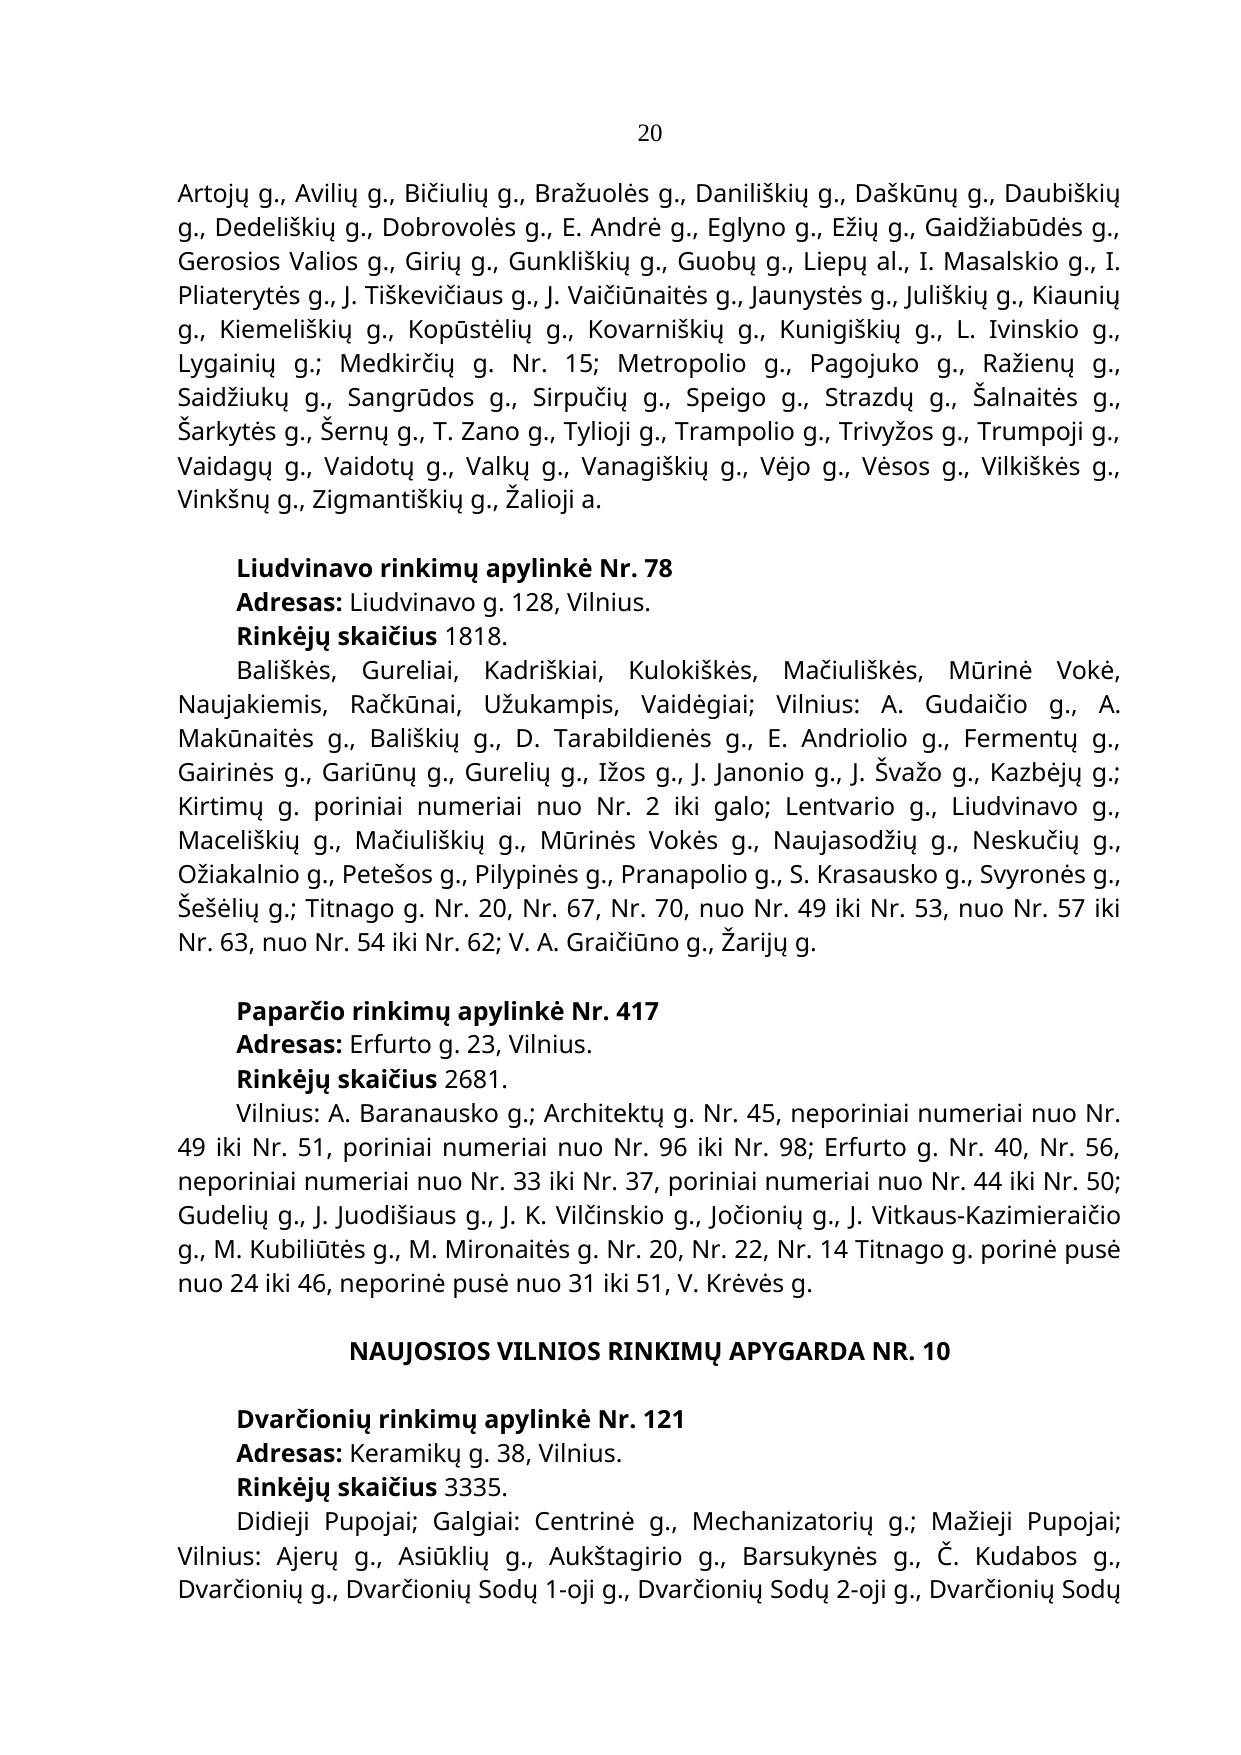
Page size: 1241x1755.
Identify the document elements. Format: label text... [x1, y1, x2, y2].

text Liudvinavo rinkimų apylinkė Nr. 78 [177, 550, 1122, 584]
text Rinkėjų skaičius 3335. [177, 1470, 1122, 1504]
text Paparčio rinkimų apylinkė Nr. 417 [177, 993, 1122, 1027]
text Adresas: Liudvinavo g. 128, Vilnius. [177, 584, 1122, 618]
text NAUJOSIOS VILNIOS RINKIMŲ APYGARDA NR. 10 [177, 1334, 1122, 1368]
text Vilnius: A. Baranausko g.; Architektų g. Nr. 45, neporiniai numeriai nuo Nr. 49 iki Nr. 51, poriniai numeriai nuo Nr. 96 iki Nr. 98; Erfurto g. Nr. 40, Nr. 56, neporiniai numeriai nuo Nr. 33 iki Nr. 37, poriniai numeriai nuo Nr. 44 iki Nr. 50; Gudelių g., J. Juodišiaus g., J. K. Vilčinskio g., Jočionių g., J. Vitkaus-Kazimieraičio g., M. Kubiliūtės g., M. Mironaitės g. Nr. 20, Nr. 22, Nr. 14 Titnago g. porinė pusė nuo 24 iki 46, neporinė pusė nuo 31 iki 51, V. Krėvės g. [177, 1095, 1122, 1300]
text Artojų g., Avilių g., Bičiulių g., Bražuolės g., Daniliškių g., Daškūnų g., Daubiškių g., Dedeliškių g., Dobrovolės g., E. Andrė g., Eglyno g., Ežių g., Gaidžiabūdės g., Gerosios Valios g., Girių g., Gunkliškių g., Guobų g., Liepų al., I. Masalskio g., I. Pliaterytės g., J. Tiškevičiaus g., J. Vaičiūnaitės g., Jaunystės g., Juliškių g., Kiaunių g., Kiemeliškių g., Kopūstėlių g., Kovarniškių g., Kunigiškių g., L. Ivinskio g., Lygainių g.; Medkirčių g. Nr. 15; Metropolio g., Pagojuko g., Ražienų g., Saidžiukų g., Sangrūdos g., Sirpučių g., Speigo g., Strazdų g., Šalnaitės g., Šarkytės g., Šernų g., T. Zano g., Tylioji g., Trampolio g., Trivyžos g., Trumpoji g., Vaidagų g., Vaidotų g., Valkų g., Vanagiškių g., Vėjo g., Vėsos g., Vilkiškės g., Vinkšnų g., Zigmantiškių g., Žalioji a. [177, 176, 1122, 516]
text Adresas: Erfurto g. 23, Vilnius. [177, 1027, 1122, 1061]
text Bališkės, Gureliai, Kadriškiai, Kulokiškės, Mačiuliškės, Mūrinė Vokė, Naujakiemis, Račkūnai, Užukampis, Vaidėgiai; Vilnius: A. Gudaičio g., A. Makūnaitės g., Bališkių g., D. Tarabildienės g., E. Andriolio g., Fermentų g., Gairinės g., Gariūnų g., Gurelių g., Ižos g., J. Janonio g., J. Švažo g., Kazbėjų g.; Kirtimų g. poriniai numeriai nuo Nr. 2 iki galo; Lentvario g., Liudvinavo g., Maceliškių g., Mačiuliškių g., Mūrinės Vokės g., Naujasodžių g., Neskučių g., Ožiakalnio g., Petešos g., Pilypinės g., Pranapolio g., S. Krasausko g., Svyronės g., Šešėlių g.; Titnago g. Nr. 20, Nr. 67, Nr. 70, nuo Nr. 49 iki Nr. 53, nuo Nr. 57 iki Nr. 63, nuo Nr. 54 iki Nr. 62; V. A. Graičiūno g., Žarijų g. [177, 652, 1122, 959]
text Dvarčionių rinkimų apylinkė Nr. 121 [177, 1402, 1122, 1436]
text Rinkėjų skaičius 1818. [177, 618, 1122, 652]
text Rinkėjų skaičius 2681. [177, 1061, 1122, 1095]
text Didieji Pupojai; Galgiai: Centrinė g., Mechanizatorių g.; Mažieji Pupojai; Vilnius: Ajerų g., Asiūklių g., Aukštagirio g., Barsukynės g., Č. Kudabos g., Dvarčionių g., Dvarčionių Sodų 1-oji g., Dvarčionių Sodų 2-oji g., Dvarčionių Sodų [177, 1504, 1122, 1606]
text Adresas: Keramikų g. 38, Vilnius. [177, 1436, 1122, 1470]
